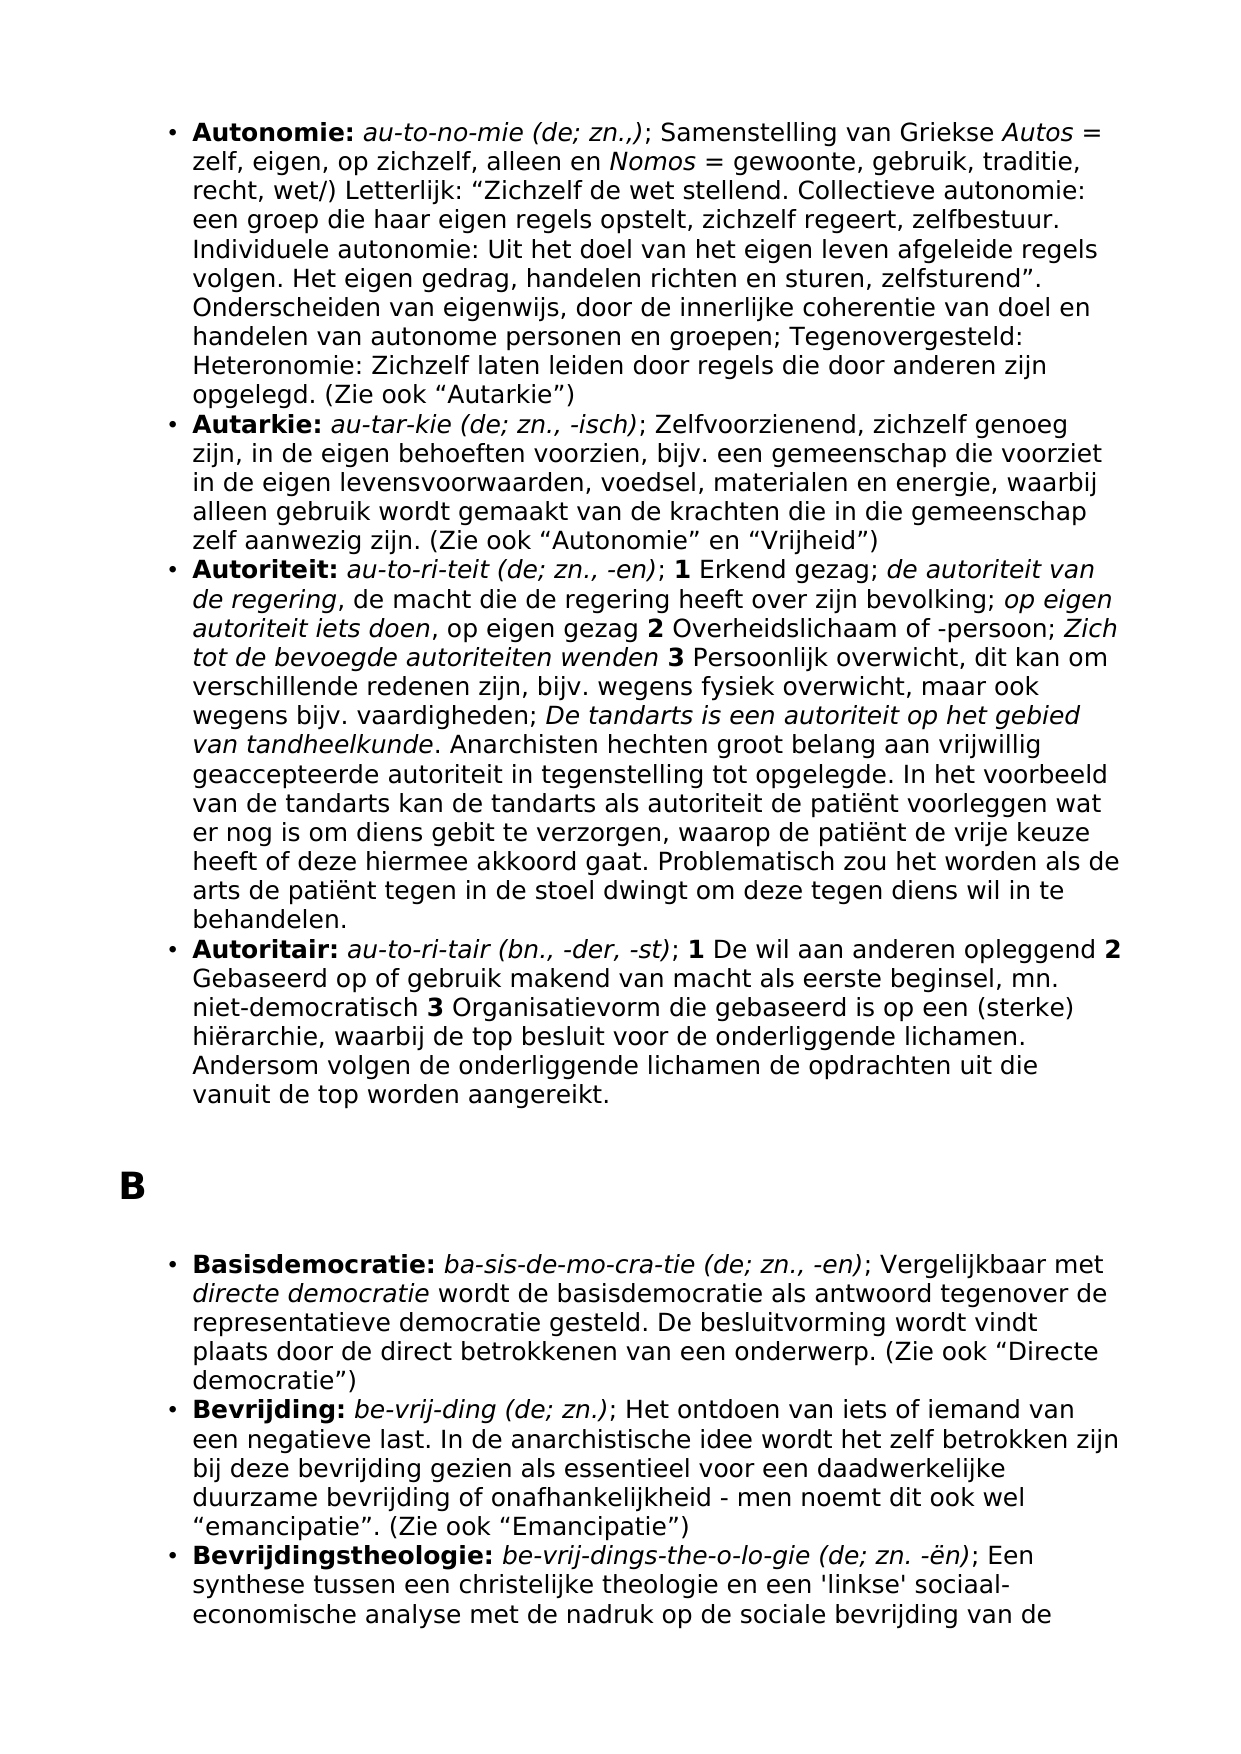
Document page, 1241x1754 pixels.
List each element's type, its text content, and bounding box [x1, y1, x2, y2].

list Bevrijding: be-vrij-ding (de; zn.); Het ontdoen van iets of iemand van een negatieve last. In de anarchistische idee wordt het zelf betrokken zijn bij deze bevrijding gezien als essentieel voor een daadwerkelijke duurzame bevrijding of onafhankelijkheid - men noemt dit ook wel “emancipatie”. (Zie ook “Emancipatie”) [177, 1396, 1122, 1542]
list Autarkie: au-tar-kie (de; zn., -isch); Zelfvoorzienend, zichzelf genoeg zijn, in de eigen behoeften voorzien, bijv. een gemeenschap die voorziet in de eigen levensvoorwaarden, voedsel, materialen en energie, waarbij alleen gebruik wordt gemaakt van de krachten die in die gemeenschap zelf aanwezig zijn. (Zie ook “Autonomie” en “Vrijheid”) [177, 410, 1122, 556]
list Autoriteit: au-to-ri-teit (de; zn., -en); 1 Erkend gezag; de autoriteit van de regering, de macht die de regering heeft over zijn bevolking; op eigen autoriteit iets doen, op eigen gezag 2 Overheidslichaam of -persoon; Zich tot de bevoegde autoriteiten wenden 3 Persoonlijk overwicht, dit kan om verschillende redenen zijn, bijv. wegens fysiek overwicht, maar ook wegens bijv. vaardigheden; De tandarts is een autoriteit op het gebied van tandheelkunde. Anarchisten hechten groot belang aan vrijwillig geaccepteerde autoriteit in tegenstelling tot opgelegde. In het voorbeeld van de tandarts kan de tandarts als autoriteit de patiënt voorleggen wat er nog is om diens gebit te verzorgen, waarop de patiënt de vrije keuze heeft of deze hiermee akkoord gaat. Problematisch zou het worden als de arts de patiënt tegen in de stoel dwingt om deze tegen diens wil in te behandelen. [177, 556, 1122, 935]
list Autonomie: au-to-no-mie (de; zn.,); Samenstelling van Griekse Autos = zelf, eigen, op zichzelf, alleen en Nomos = gewoonte, gebruik, traditie, recht, wet/) Letterlijk: “Zichzelf de wet stellend. Collectieve autonomie: een groep die haar eigen regels opstelt, zichzelf regeert, zelfbestuur. Individuele autonomie: Uit het doel van het eigen leven afgeleide regels volgen. Het eigen gedrag, handelen richten en sturen, zelfsturend”. Onderscheiden van eigenwijs, door de innerlijke coherentie van doel en handelen van autonome personen en groepen; Tegenovergesteld: Heteronomie: Zichzelf laten leiden door regels die door anderen zijn opgelegd. (Zie ook “Autarkie”) [177, 118, 1122, 410]
list Basisdemocratie: ba-sis-de-mo-cra-tie (de; zn., -en); Vergelijkbaar met directe democratie wordt de basisdemocratie als antwoord tegenover de representatieve democratie gesteld. De besluitvorming wordt vindt plaats door de direct betrokkenen van een onderwerp. (Zie ook “Directe democratie”) [177, 1250, 1122, 1396]
subtitle B [118, 1164, 1122, 1208]
list Autoritair: au-to-ri-tair (bn., -der, -st); 1 De wil aan anderen opleggend 2 Gebaseerd op of gebruik makend van macht als eerste beginsel, mn. niet-democratisch 3 Organisatievorm die gebaseerd is op een (sterke) hiërarchie, waarbij de top besluit voor de onderliggende lichamen. Andersom volgen de onderliggende lichamen de opdrachten uit die vanuit de top worden aangereikt. [177, 935, 1122, 1110]
list Bevrijdingstheologie: be-vrij-dings-the-o-lo-gie (de; zn. -ën); Een synthese tussen een christelijke theologie en een 'linkse' sociaal-economische analyse met de nadruk op de sociale bevrijding van de [177, 1542, 1122, 1629]
